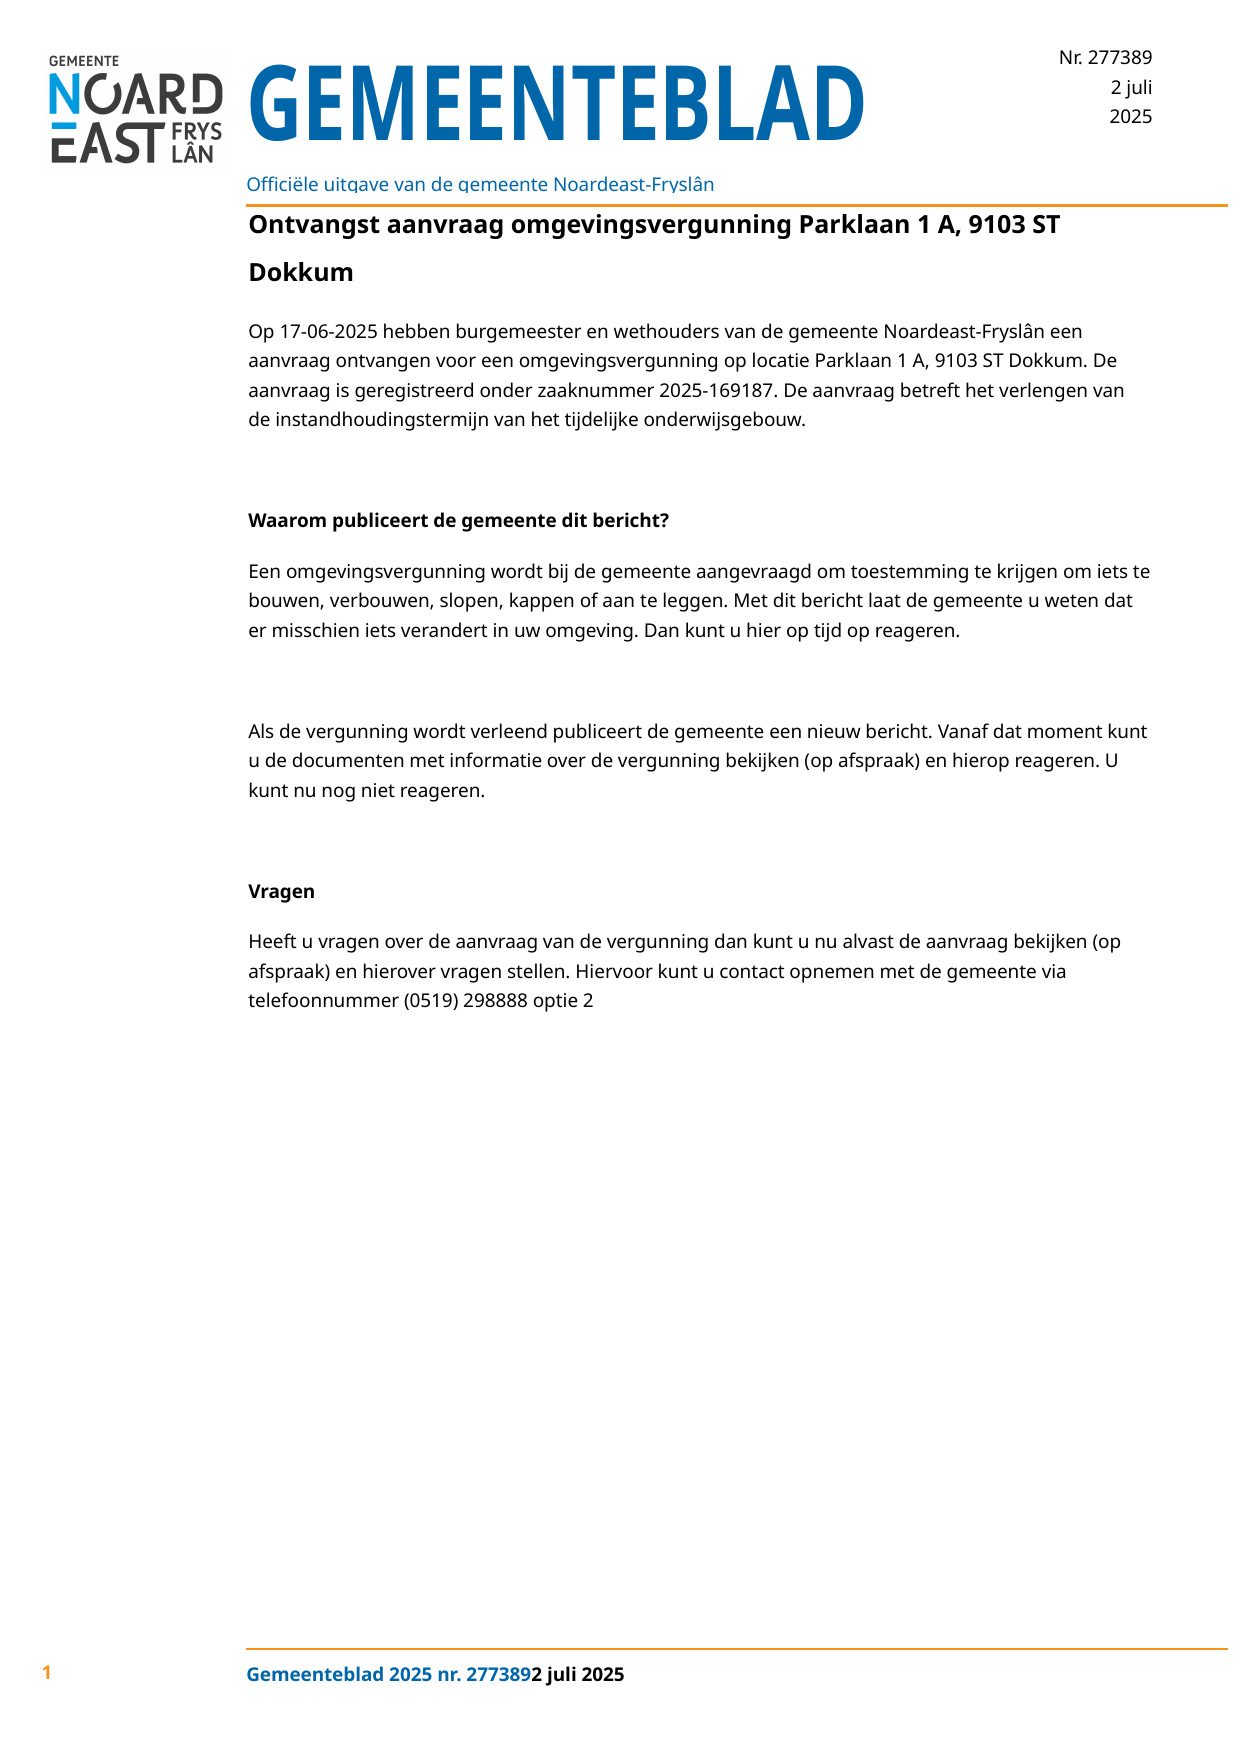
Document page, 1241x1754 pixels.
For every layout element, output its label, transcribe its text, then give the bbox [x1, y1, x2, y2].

text Heeft u vragen over de aanvraag van de vergunning dan kunt u nu alvast de aanvraag bekijken (op afspraak) en hierover vragen stellen. Hiervoor kunt u contact opnemen met de gemeente via telefoonnummer (0519) 298888 optie 2 [248, 928, 1152, 1013]
picture [41, 47, 231, 172]
text Vragen [248, 878, 1152, 904]
text Als de vergunning wordt verleend publiceert de gemeente een nieuw bericht. Vanaf dat moment kunt u de documenten met informatie over de vergunning bekijken (op afspraak) en hierop reageren. U kunt nu nog niet reageren. [248, 718, 1152, 803]
text Een omgevingsvergunning wordt bij de gemeente aangevraagd om toestemming te krijgen om iets te bouwen, verbouwen, slopen, kappen of aan te leggen. Met dit bericht laat de gemeente u weten dat er misschien iets verandert in uw omgeving. Dan kunt u hier op tijd op reageren. [248, 558, 1152, 643]
text Waarom publiceert de gemeente dit bericht? [248, 507, 1152, 533]
text Op 17-06-2025 hebben burgemeester en wethouders van de gemeente Noardeast-Fryslân een aanvraag ontvangen voor een omgevingsvergunning op locatie Parklaan 1 A, 9103 ST Dokkum. De aanvraag is geregistreerd onder zaaknummer 2025-169187. De aanvraag betreft het verlengen van de instandhoudingstermijn van het tijdelijke onderwijsgebouw. [248, 318, 1152, 432]
text Ontvangst aanvraag omgevingsvergunning Parklaan 1 A, 9103 ST Dokkum [248, 207, 1152, 288]
